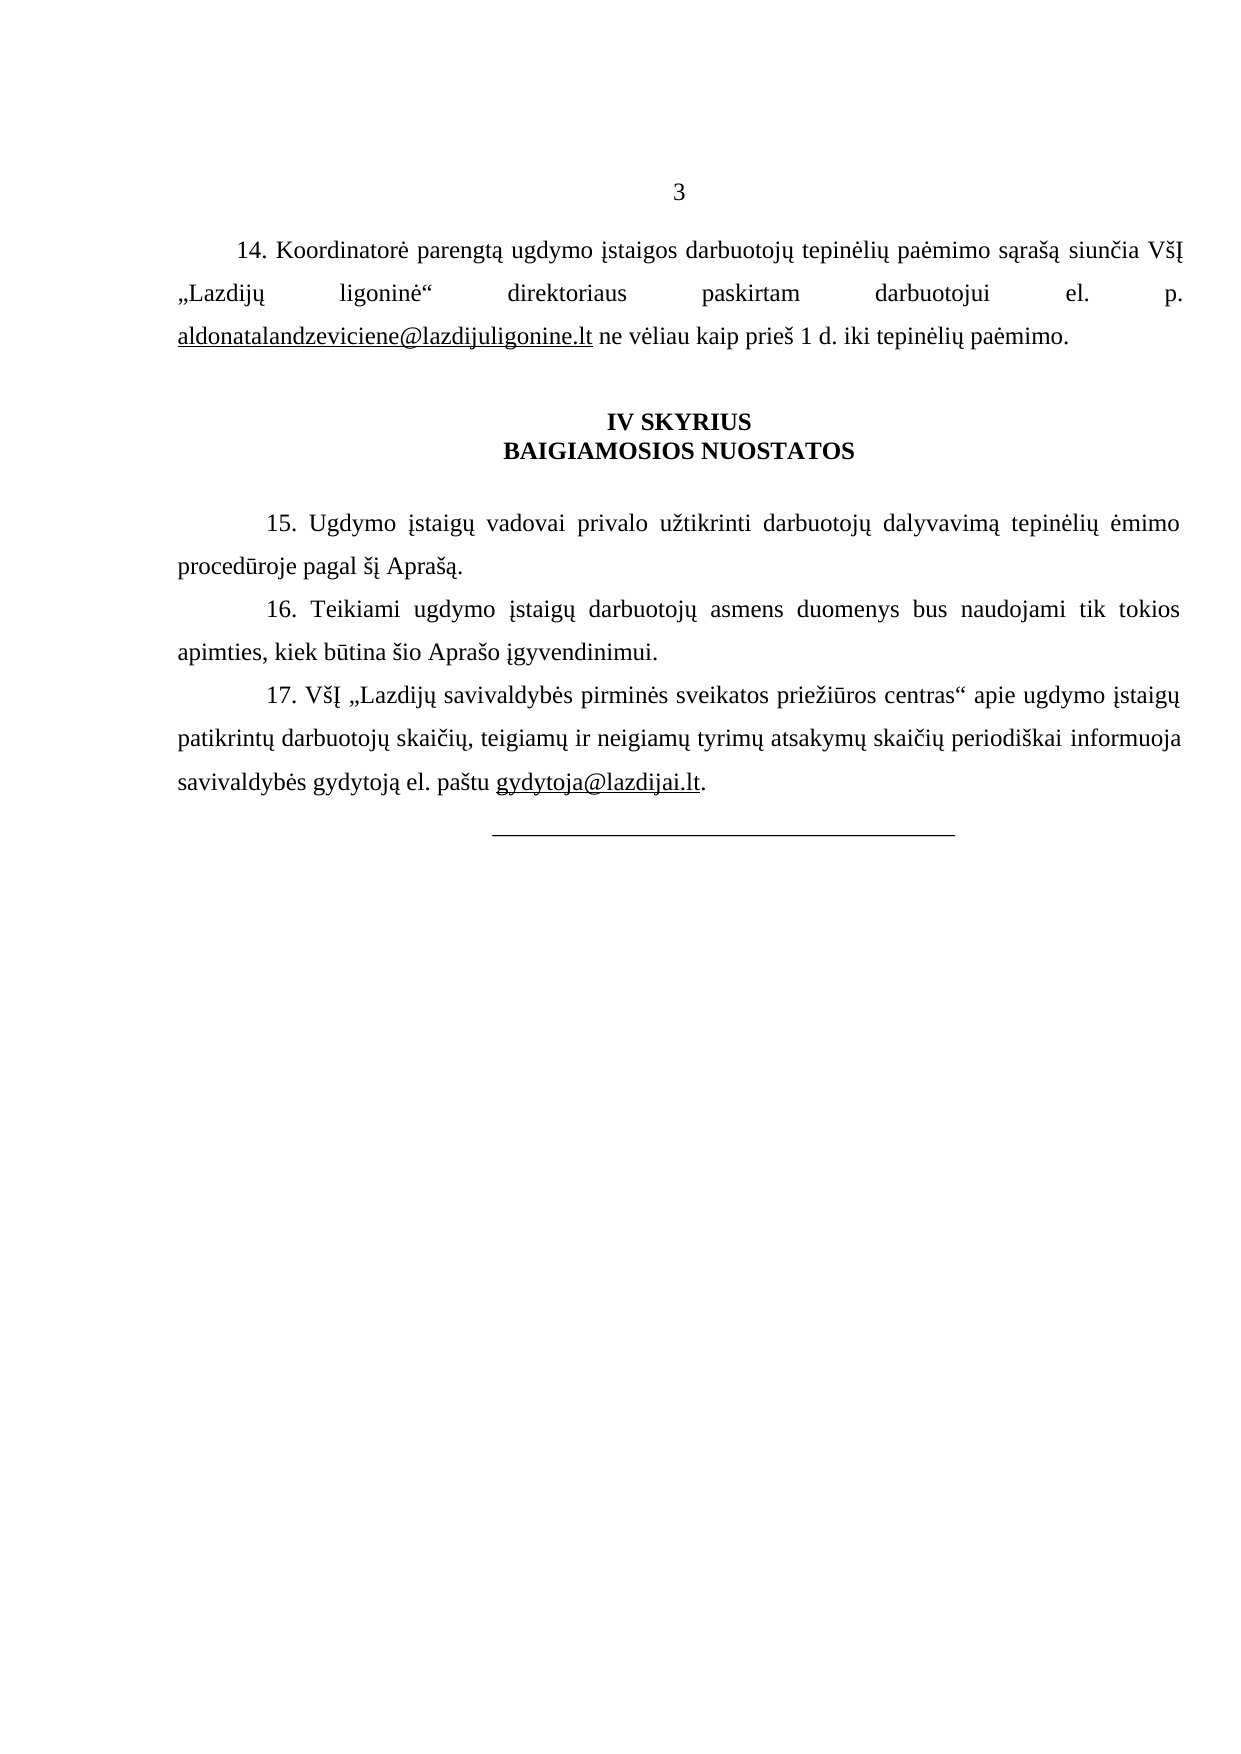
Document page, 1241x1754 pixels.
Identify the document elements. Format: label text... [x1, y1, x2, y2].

text BAIGIAMOSIOS NUOSTATOS [177, 436, 1181, 465]
text _____________________________________ [177, 810, 1181, 838]
text 15. Ugdymo įstaigų vadovai privalo užtikrinti darbuotojų dalyvavimą tepinėlių ėmimo procedūroje pagal šį Aprašą. [177, 508, 1181, 580]
text 16. Teikiami ugdymo įstaigų darbuotojų asmens duomenys bus naudojami tik tokios apimties, kiek būtina šio Aprašo įgyvendinimui. [177, 594, 1181, 666]
text 14. Koordinatorė parengtą ugdymo įstaigos darbuotojų tepinėlių paėmimo sąrašą siunčia VšĮ „Lazdijų ligoninė“ direktoriaus paskirtam darbuotojui el. p. aldonatalandzeviciene@lazdijuligonine.lt ne vėliau kaip prieš 1 d. iki tepinėlių paėmimo. [177, 235, 1183, 350]
text IV SKYRIUS [177, 407, 1181, 436]
text 17. VšĮ „Lazdijų savivaldybės pirminės sveikatos priežiūros centras“ apie ugdymo įstaigų patikrintų darbuotojų skaičių, teigiamų ir neigiamų tyrimų atsakymų skaičių periodiškai informuoja savivaldybės gydytoją el. paštu gydytoja@lazdijai.lt. [177, 680, 1181, 795]
